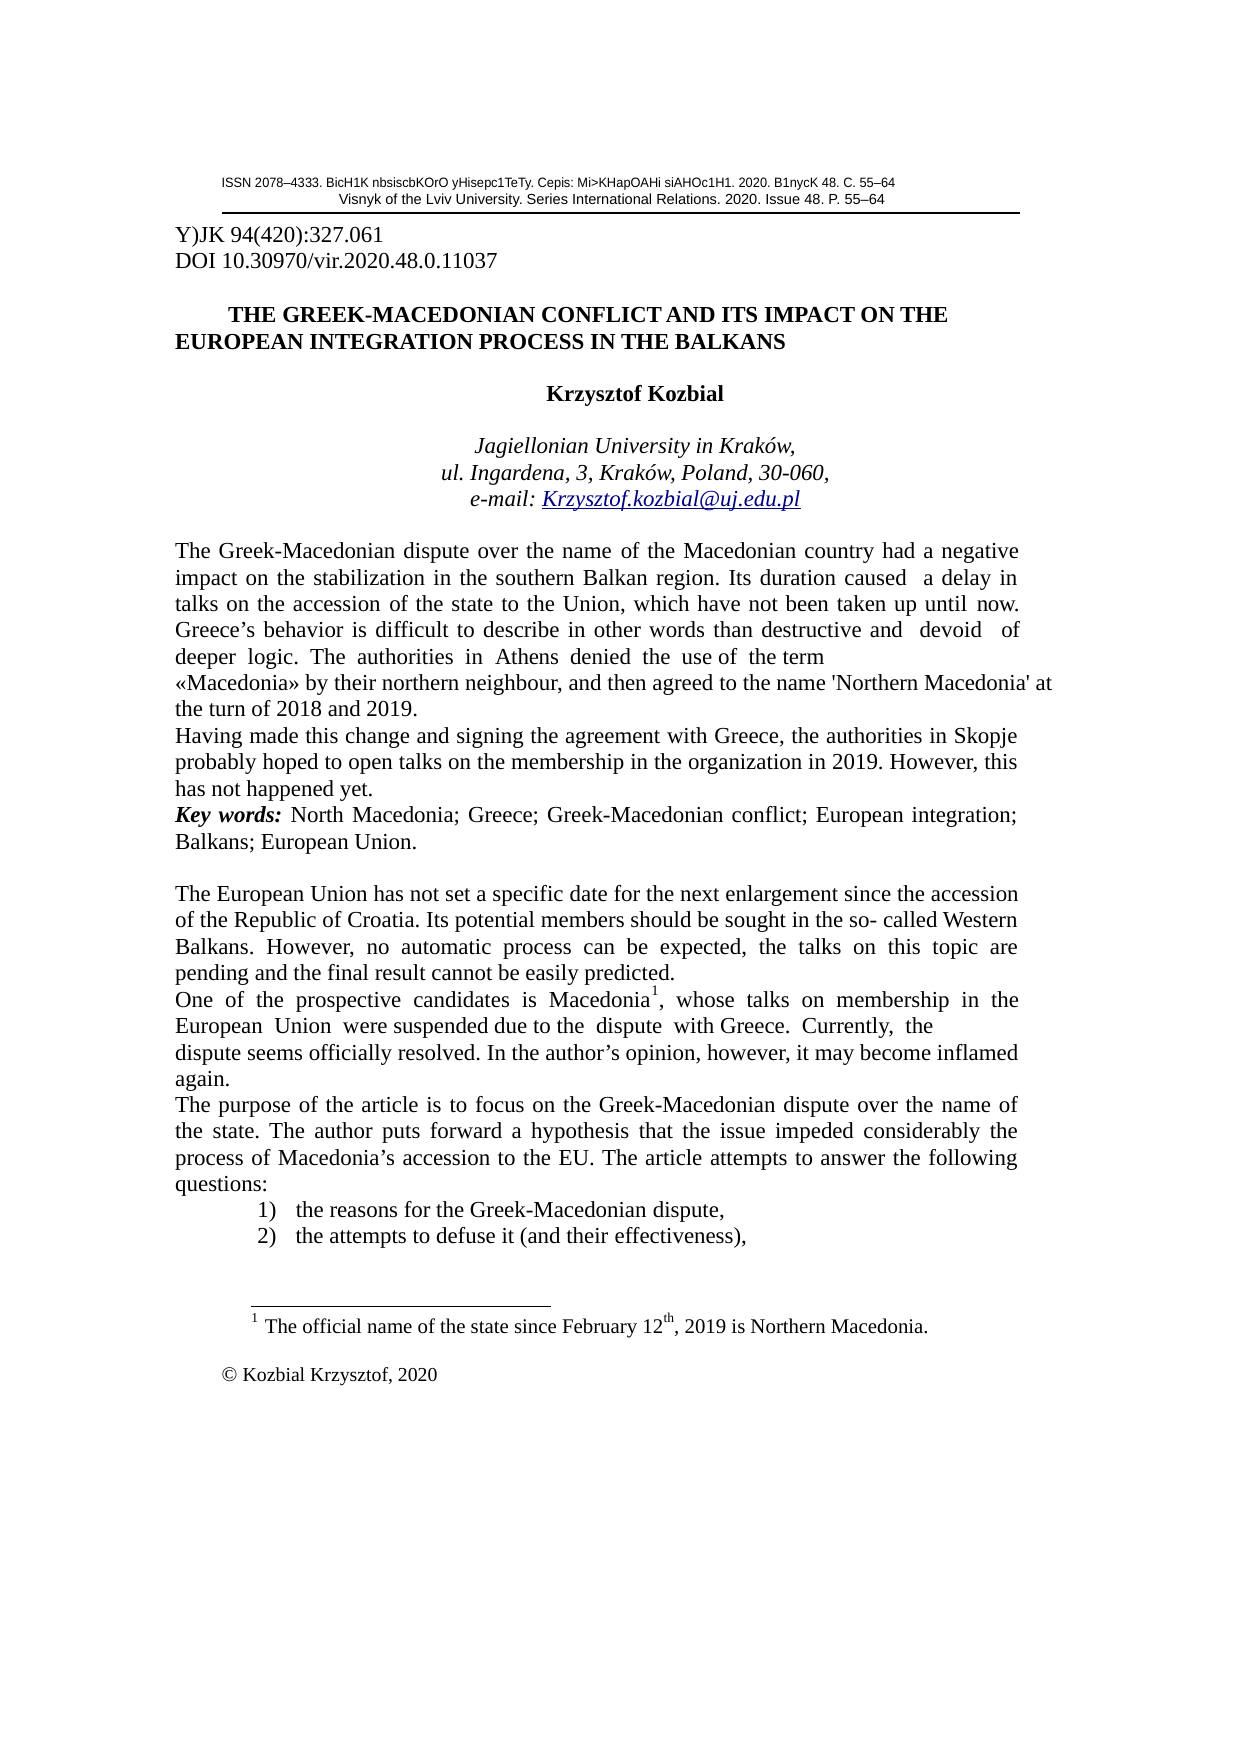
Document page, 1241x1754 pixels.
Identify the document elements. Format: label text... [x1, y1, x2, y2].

text The Greek-Macedonian dispute over the name of the Macedonian country had a negative impact on the stabilization in the southern Balkan region. Its duration caused a delay in talks on the accession of the state to the Union, which have not been taken up until now. Greece’s behavior is difficult to describe in other words than destructive and devoid of deeper logic. The authorities in Athens denied the use of the term [175, 537, 1019, 669]
text Jagiellonian University in Kraków, [438, 432, 831, 458]
text ul. Ingardena, 3, Kraków, Poland, 30-060, e-mail: Krzysztof.kozbial@uj.edu.pl [439, 459, 831, 511]
subtitle THE GREEK-MACEDONIAN CONFLICT AND ITS IMPACT ON THE EUROPEAN INTEGRATION PROCESS IN THE BALKANS [175, 301, 976, 354]
text © Kozbial Krzysztof, 2020 [221, 1362, 1065, 1386]
text Y)JK 94(420):327.061 [175, 222, 1065, 248]
list the reasons for the Greek-Macedonian dispute, [221, 1197, 1065, 1223]
text «Macedonia» by their northern neighbour, and then agreed to the name 'Northern Macedonia' at the turn of 2018 and 2019. [175, 670, 1065, 722]
text Krzysztof Kozbial [439, 380, 831, 407]
text ISSN 2078–4333. BicH1K nbsiscbKOrO yHisepc1TeTy. Cepis: Mi>KHapOAHi siAHOc1H1. 2020. B1nycK 48. C. 55–64 [221, 175, 1065, 190]
text Visnyk of the Lviv University. Series International Relations. 2020. Issue 48. P. 55–64 [338, 191, 1065, 208]
text The European Union has not set a specific date for the next enlargement since the accession of the Republic of Croatia. Its potential members should be sought in the so- called Western Balkans. However, no automatic process can be expected, the talks on this topic are pending and the final result cannot be easily predicted. [175, 880, 1020, 986]
text One of the prospective candidates is Macedonia1, whose talks on membership in the European Union were suspended due to the dispute with Greece. Currently, the [175, 986, 1019, 1039]
text Key words: North Macedonia; Greece; Greek-Macedonian conflict; European integration; Balkans; European Union. [175, 801, 1018, 854]
text Having made this change and signing the agreement with Greece, the authorities in Skopje probably hoped to open talks on the membership in the organization in 2019. However, this has not happened yet. [175, 722, 1019, 801]
text 1 The official name of the state since February 12th, 2019 is Northern Macedonia. [251, 1305, 1065, 1338]
text dispute seems officially resolved. In the author’s opinion, however, it may become inflamed again. [175, 1039, 1020, 1091]
list the attempts to defuse it (and their effectiveness), [257, 1223, 1065, 1249]
text The purpose of the article is to focus on the Greek-Macedonian dispute over the name of the state. The author puts forward a hypothesis that the issue impeded considerably the process of Macedonia’s accession to the EU. The article attempts to answer the following questions: [175, 1091, 1019, 1197]
text DOI 10.30970/vir.2020.48.0.11037 [175, 248, 1065, 274]
